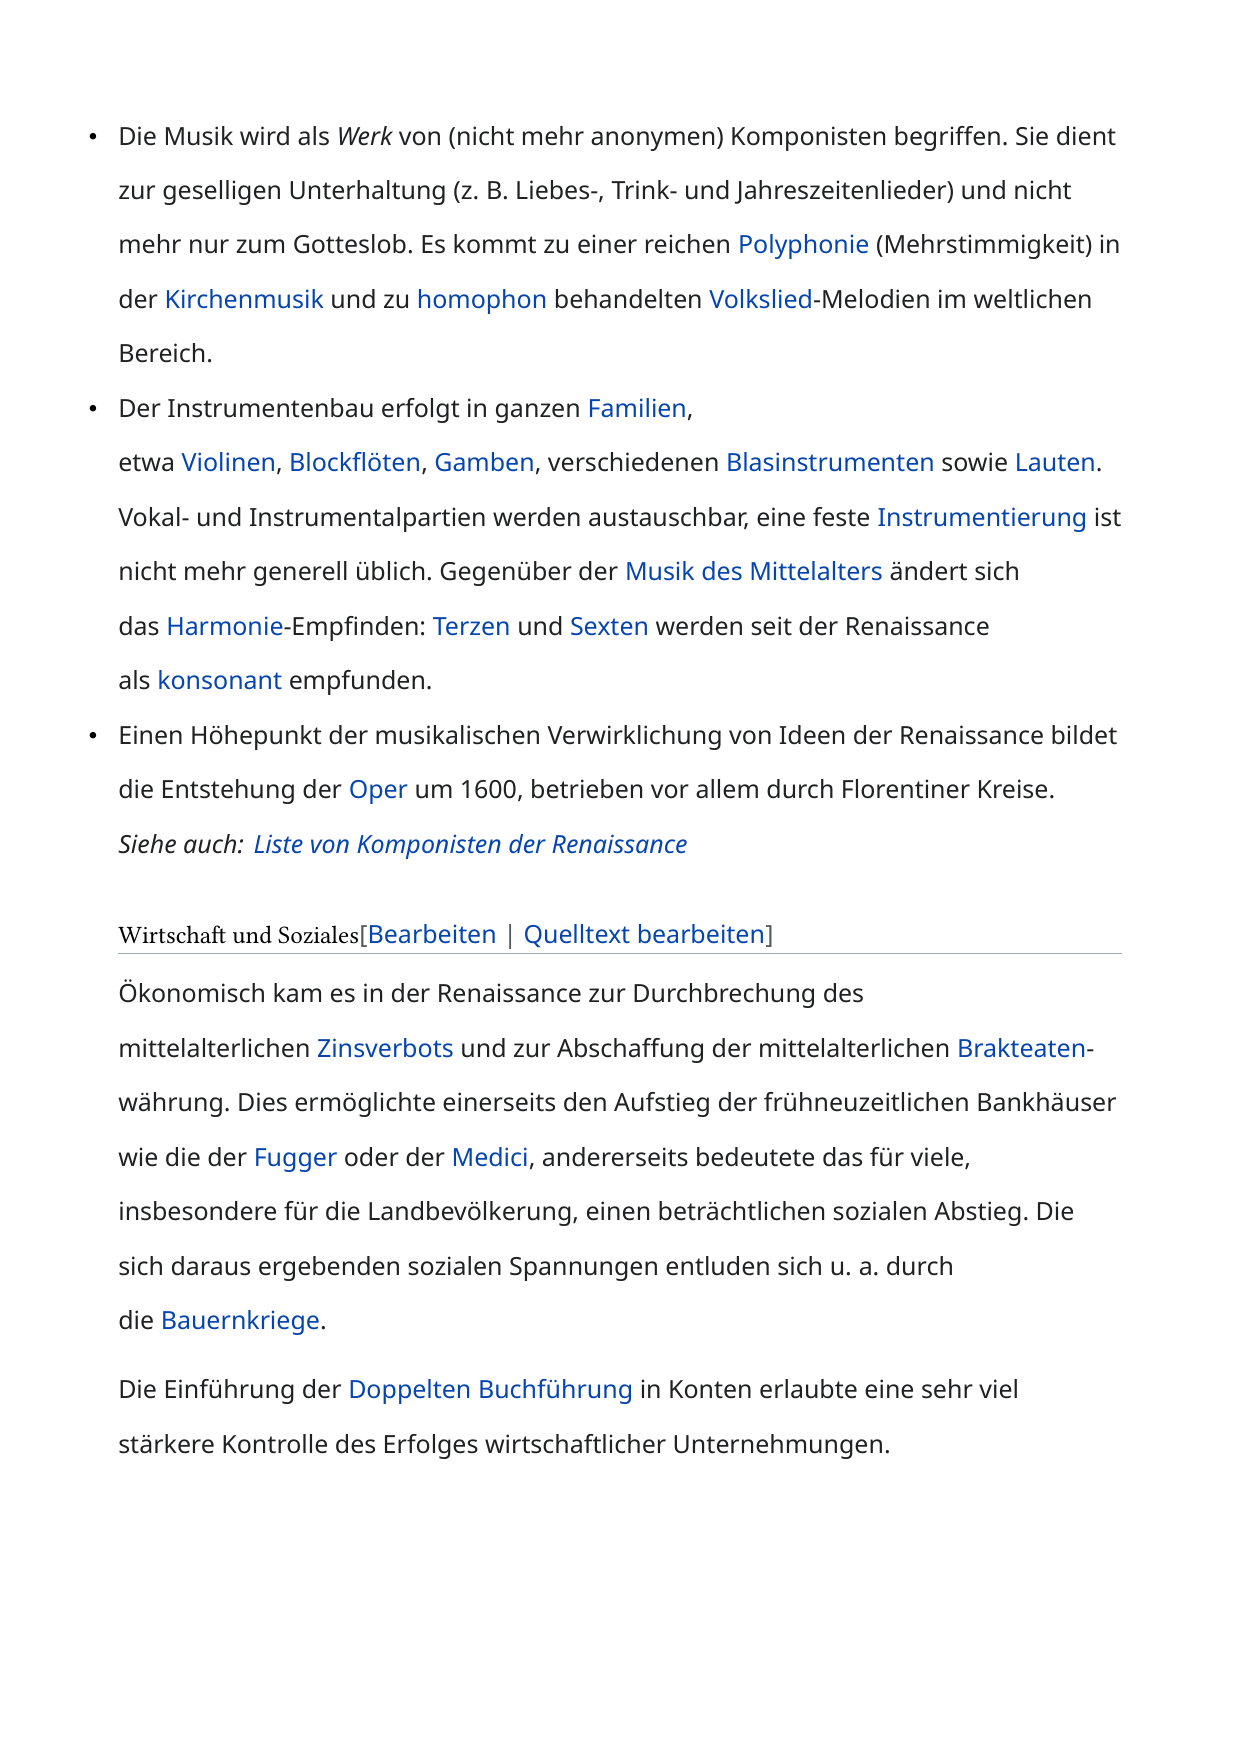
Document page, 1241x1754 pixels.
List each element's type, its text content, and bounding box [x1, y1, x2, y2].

list Der Instrumentenbau erfolgt in ganzen Familien, etwa Violinen, Blockflöten, Gamben, verschiedenen Blasinstrumenten sowie Lauten. Vokal- und Instrumentalpartien werden austauschbar, eine feste Instrumentierung ist nicht mehr generell üblich. Gegenüber der Musik des Mittelalters ändert sich das Harmonie-Empfinden: Terzen und Sexten werden seit der Renaissance als konsonant empfunden. [118, 391, 1122, 697]
list Einen Höhepunkt der musikalischen Verwirklichung von Ideen der Renaissance bildet die Entstehung der Oper um 1600, betrieben vor allem durch Florentiner Kreise. [118, 717, 1122, 806]
list Die Musik wird als Werk von (nicht mehr anonymen) Komponisten begriffen. Sie dient zur geselligen Unterhaltung (z. B. Liebes-, Trink- und Jahreszeitenlieder) und nicht mehr nur zum Gotteslob. Es kommt zu einer reichen Polyphonie (Mehrstimmigkeit) in der Kirchenmusik und zu homophon behandelten Volkslied-Melodien im weltlichen Bereich. [118, 118, 1122, 370]
text Ökonomisch kam es in der Renaissance zur Durchbrechung des mittelalterlichen Zinsverbots und zur Abschaffung der mittelalterlichen Brakteaten­währung. Dies ermöglichte einerseits den Aufstieg der frühneuzeitlichen Bankhäuser wie die der Fugger oder der Medici, andererseits bedeutete das für viele, insbesondere für die Landbevölkerung, einen beträchtlichen sozialen Abstieg. Die sich daraus ergebenden sozialen Spannungen entluden sich u. a. durch die Bauernkriege. [118, 976, 1122, 1337]
subtitle Wirtschaft und Soziales[Bearbeiten | Quelltext bearbeiten] [118, 916, 1122, 953]
text Siehe auch: Liste von Komponisten der Renaissance [118, 826, 1122, 860]
text Die Einführung der Doppelten Buchführung in Konten erlaubte eine sehr viel stärkere Kontrolle des Erfolges wirtschaftlicher Unternehmungen. [118, 1372, 1122, 1461]
